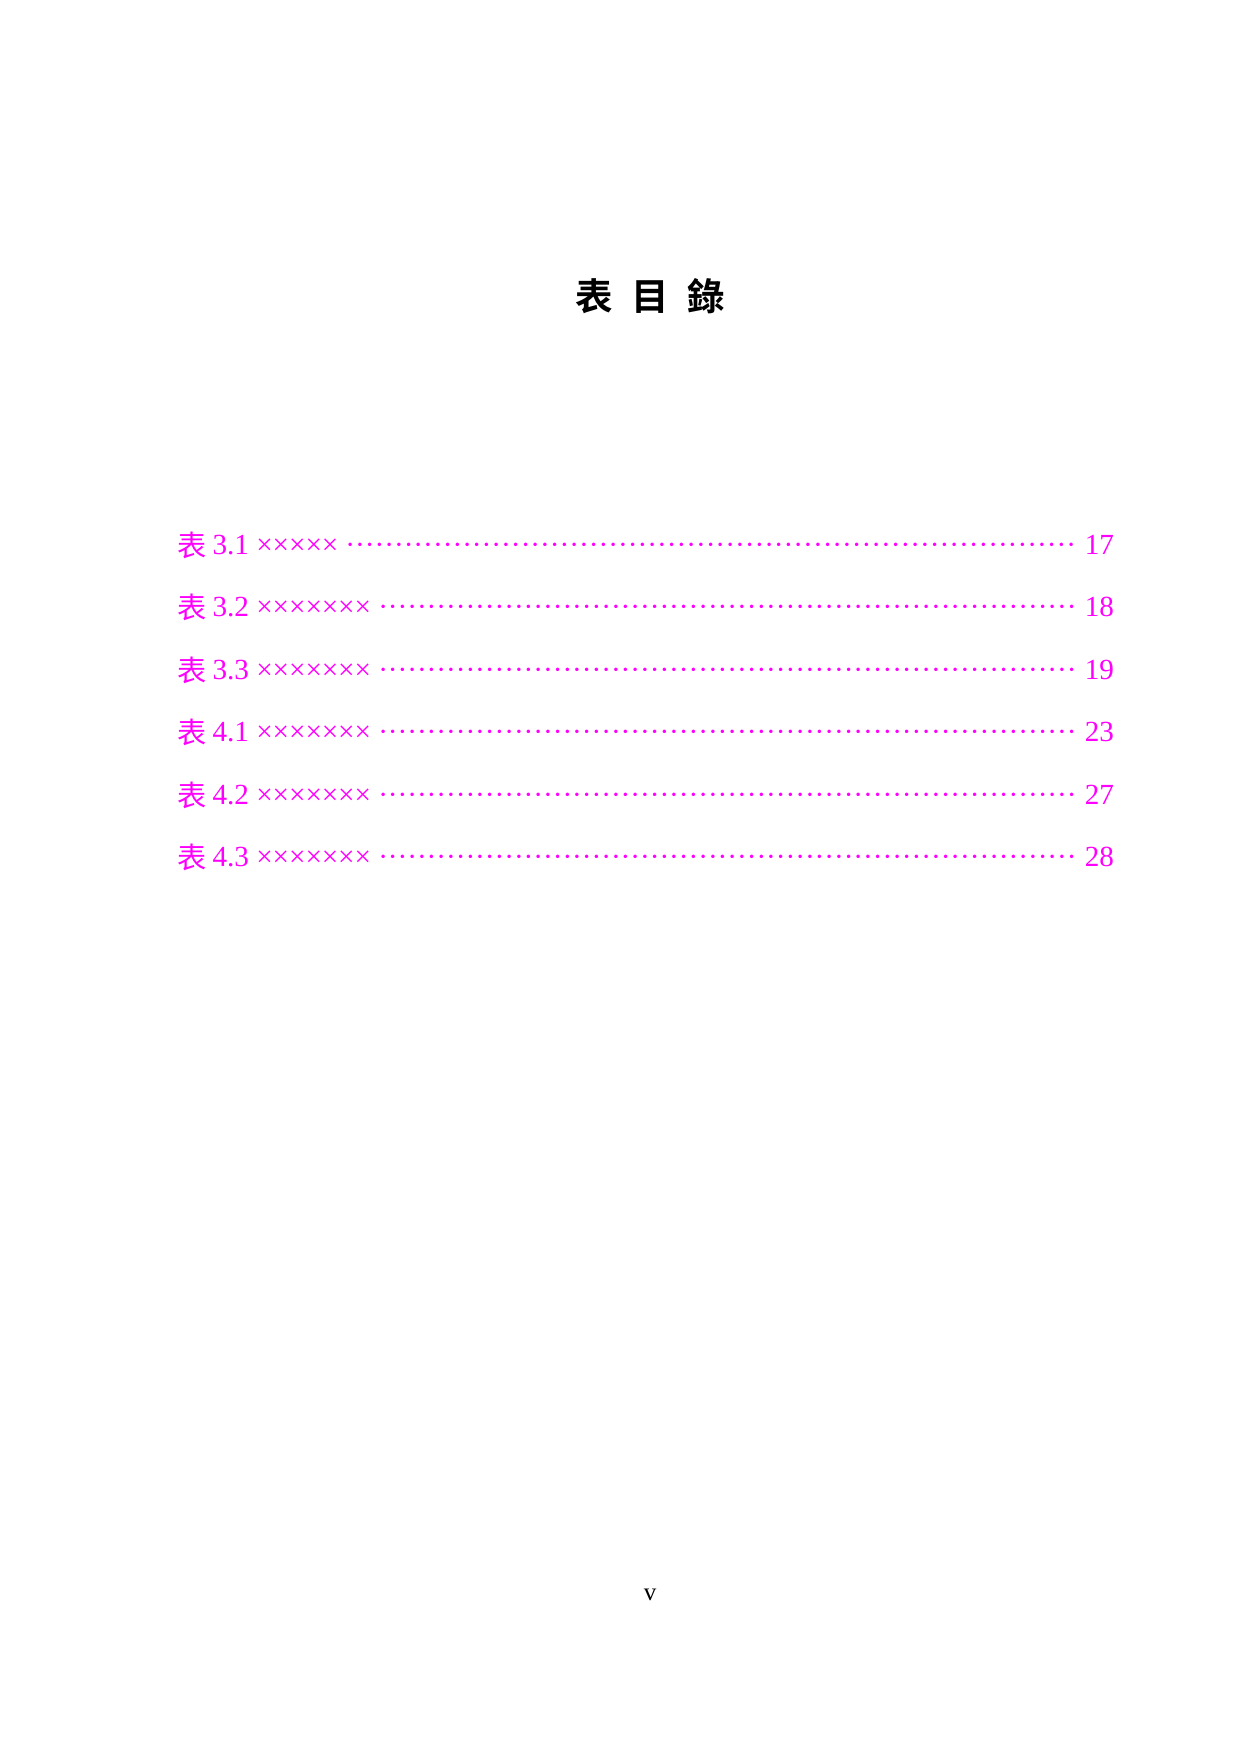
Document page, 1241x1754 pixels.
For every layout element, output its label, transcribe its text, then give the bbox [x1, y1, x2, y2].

text 表3.2 ××××××× 18 [177, 564, 1122, 627]
subtitle 表 目 錄 [177, 252, 1122, 314]
text 表3.1 ××××× 17 [177, 502, 1122, 564]
text 表4.2 ××××××× 27 [177, 752, 1122, 814]
text 表4.3 ××××××× 28 [177, 814, 1122, 877]
text 表4.1 ××××××× 23 [177, 689, 1122, 752]
text 表3.3 ××××××× 19 [177, 627, 1122, 689]
